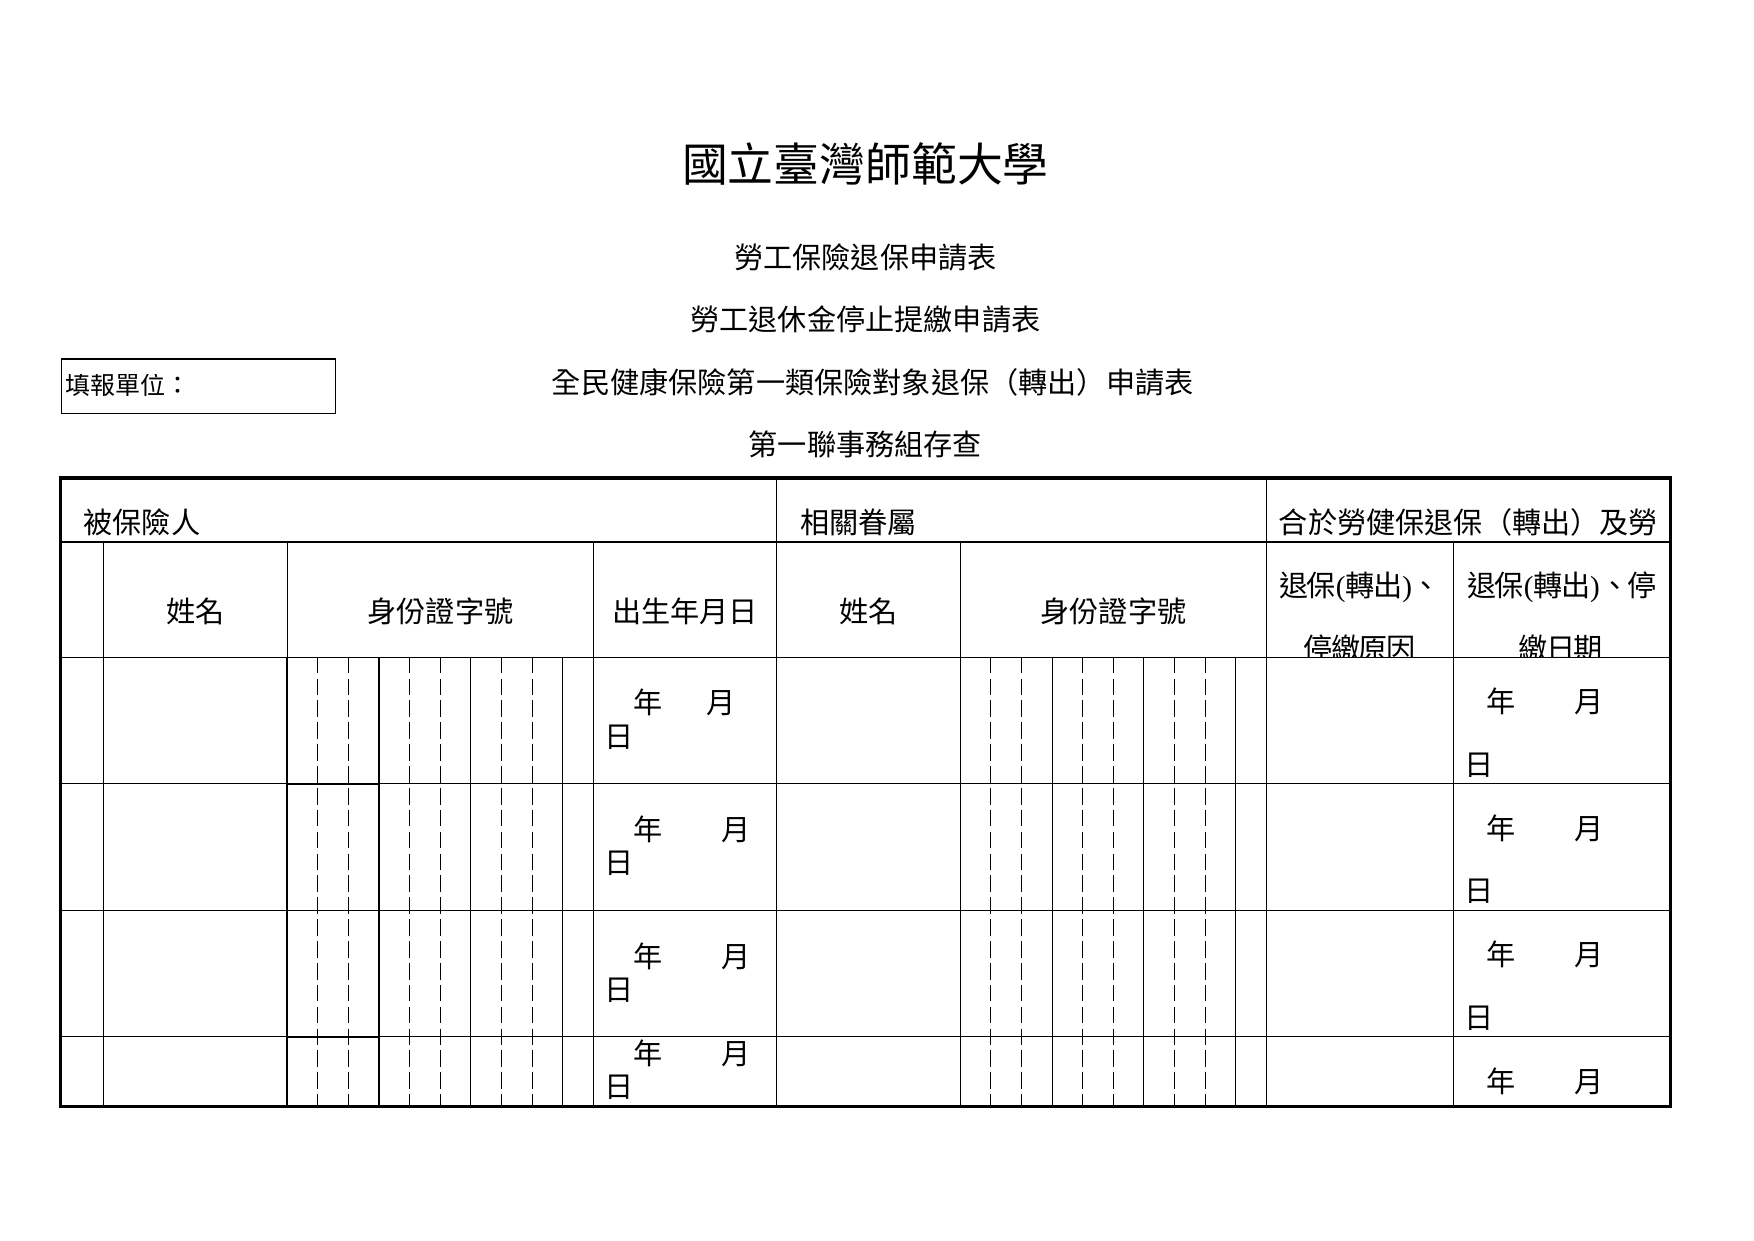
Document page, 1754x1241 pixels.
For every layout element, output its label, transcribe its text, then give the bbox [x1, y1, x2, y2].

table_cell [1236, 658, 1266, 783]
table_cell [62, 1037, 103, 1104]
table_cell [1175, 784, 1205, 910]
table_cell [1236, 911, 1266, 1036]
text 全民健康保險第一類保險對象退保（轉出）申請表 [59, 339, 1671, 401]
table_cell [991, 911, 1021, 1036]
table_cell [1083, 911, 1113, 1036]
table_cell [563, 911, 593, 1036]
table_cell [318, 911, 348, 1036]
table_cell 身份證字號 [288, 543, 593, 657]
table_cell [532, 911, 562, 1036]
table_cell [1175, 1037, 1205, 1104]
table_cell [1267, 911, 1453, 1036]
table_cell 退保(轉出)、停繳日期 [1454, 543, 1669, 657]
table_cell [532, 1037, 562, 1104]
table_cell [318, 1038, 348, 1104]
table_cell [1053, 658, 1083, 783]
table_cell [380, 911, 409, 1036]
table_header 被保險人 [62, 480, 776, 541]
table_cell [410, 658, 440, 783]
table_cell [777, 658, 960, 783]
table_cell [501, 658, 532, 783]
table_header 合於勞健保退保（轉出）及勞工退休金停止提繳條件 [1267, 480, 1669, 541]
table_cell [471, 911, 501, 1036]
table_cell [1205, 784, 1235, 910]
table_cell 出生年月日 [594, 543, 776, 657]
text 全民健康保險第一類保險對象退保（轉出）申請表 [62, 360, 335, 413]
table_cell [440, 1037, 470, 1104]
table_cell [991, 658, 1021, 783]
table_cell [777, 911, 960, 1036]
table_cell [318, 658, 348, 783]
text 勞工退休金停止提繳申請表 [59, 276, 1671, 339]
text 第一聯事務組存查 [59, 401, 1671, 464]
table_cell [288, 1038, 318, 1104]
table_cell 年 月 [1454, 1037, 1669, 1104]
table_cell [1175, 911, 1205, 1036]
table_cell [348, 1038, 378, 1104]
table_cell [1083, 658, 1113, 783]
table_cell [501, 1037, 532, 1104]
table_cell [62, 784, 103, 910]
table_cell [62, 911, 103, 1036]
text 國立臺灣師範大學 [59, 89, 1671, 214]
table_cell [440, 784, 470, 910]
table_cell [961, 1037, 991, 1104]
table_cell [563, 658, 593, 783]
table_cell [777, 784, 960, 910]
table_cell 姓名 [104, 543, 287, 657]
table_cell 年 月 日 [594, 1037, 776, 1104]
table_cell 年 月 日 [1454, 911, 1669, 1036]
table_cell 身份證字號 [961, 543, 1266, 657]
table_cell [471, 784, 501, 910]
table_cell [62, 658, 103, 783]
table_cell [288, 911, 318, 1036]
table_cell [348, 785, 378, 910]
table_cell [1267, 1037, 1453, 1104]
table_cell [104, 784, 286, 910]
table_cell [1267, 658, 1453, 783]
table_cell [1144, 784, 1174, 910]
table_cell [410, 911, 440, 1036]
table_cell [104, 1037, 286, 1104]
table_cell 年 月 日 [594, 911, 776, 1036]
table_cell [471, 658, 501, 783]
table_cell [1021, 658, 1052, 783]
table_cell [104, 658, 286, 783]
table_cell [410, 784, 440, 910]
table_cell [1113, 658, 1143, 783]
table_cell [563, 1037, 593, 1104]
table_cell [991, 784, 1021, 910]
table_cell [501, 911, 532, 1036]
table_cell [380, 784, 409, 910]
table_cell [1053, 911, 1083, 1036]
table_cell [1236, 784, 1266, 910]
table_cell [471, 1037, 501, 1104]
table_cell [961, 784, 991, 910]
table_cell [1021, 784, 1052, 910]
table_cell 年 月 日 [1454, 784, 1669, 910]
table_cell [1144, 658, 1174, 783]
table_cell [1236, 1037, 1266, 1104]
table_cell [532, 784, 562, 910]
table_cell 姓名 [777, 543, 960, 657]
table_cell [288, 785, 318, 910]
table_cell [1144, 911, 1174, 1036]
table_cell [991, 1037, 1021, 1104]
table_cell [1205, 911, 1235, 1036]
table_cell [1113, 784, 1143, 910]
table_cell [104, 911, 286, 1036]
table_cell 年 月 日 [594, 658, 776, 783]
table_cell [440, 911, 470, 1036]
table_cell [1053, 1037, 1083, 1104]
table_cell 年 月 日 [594, 784, 776, 910]
table_cell [1113, 911, 1143, 1036]
table_cell 年 月 日 [1454, 658, 1669, 783]
table_cell [1083, 784, 1113, 910]
text 填報單位： [65, 374, 332, 398]
table_cell [777, 1037, 960, 1104]
table_cell [1205, 658, 1235, 783]
table_cell [1205, 1037, 1235, 1104]
table_cell 退保(轉出)、停繳原因 [1267, 543, 1453, 657]
table_header 相關眷屬 [777, 480, 1266, 541]
table_cell [1021, 911, 1052, 1036]
table_cell [380, 658, 409, 783]
table_cell [532, 658, 562, 783]
table_cell [1021, 1037, 1052, 1104]
table_cell [1113, 1037, 1143, 1104]
table_cell [288, 658, 318, 783]
table_cell [380, 1037, 409, 1104]
table_cell [348, 658, 378, 783]
text 勞工保險退保申請表 [59, 214, 1671, 276]
table_cell [410, 1037, 440, 1104]
table_cell [62, 543, 103, 657]
table_cell [1267, 784, 1453, 910]
table_cell [1053, 784, 1083, 910]
table_cell [1144, 1037, 1174, 1104]
table_cell [1083, 1037, 1113, 1104]
table_cell [961, 911, 991, 1036]
table_cell [348, 911, 378, 1036]
table_cell [501, 784, 532, 910]
table_cell [961, 658, 991, 783]
table_cell [440, 658, 470, 783]
table_cell [1175, 658, 1205, 783]
table_cell [318, 785, 348, 910]
table_cell [563, 784, 593, 910]
